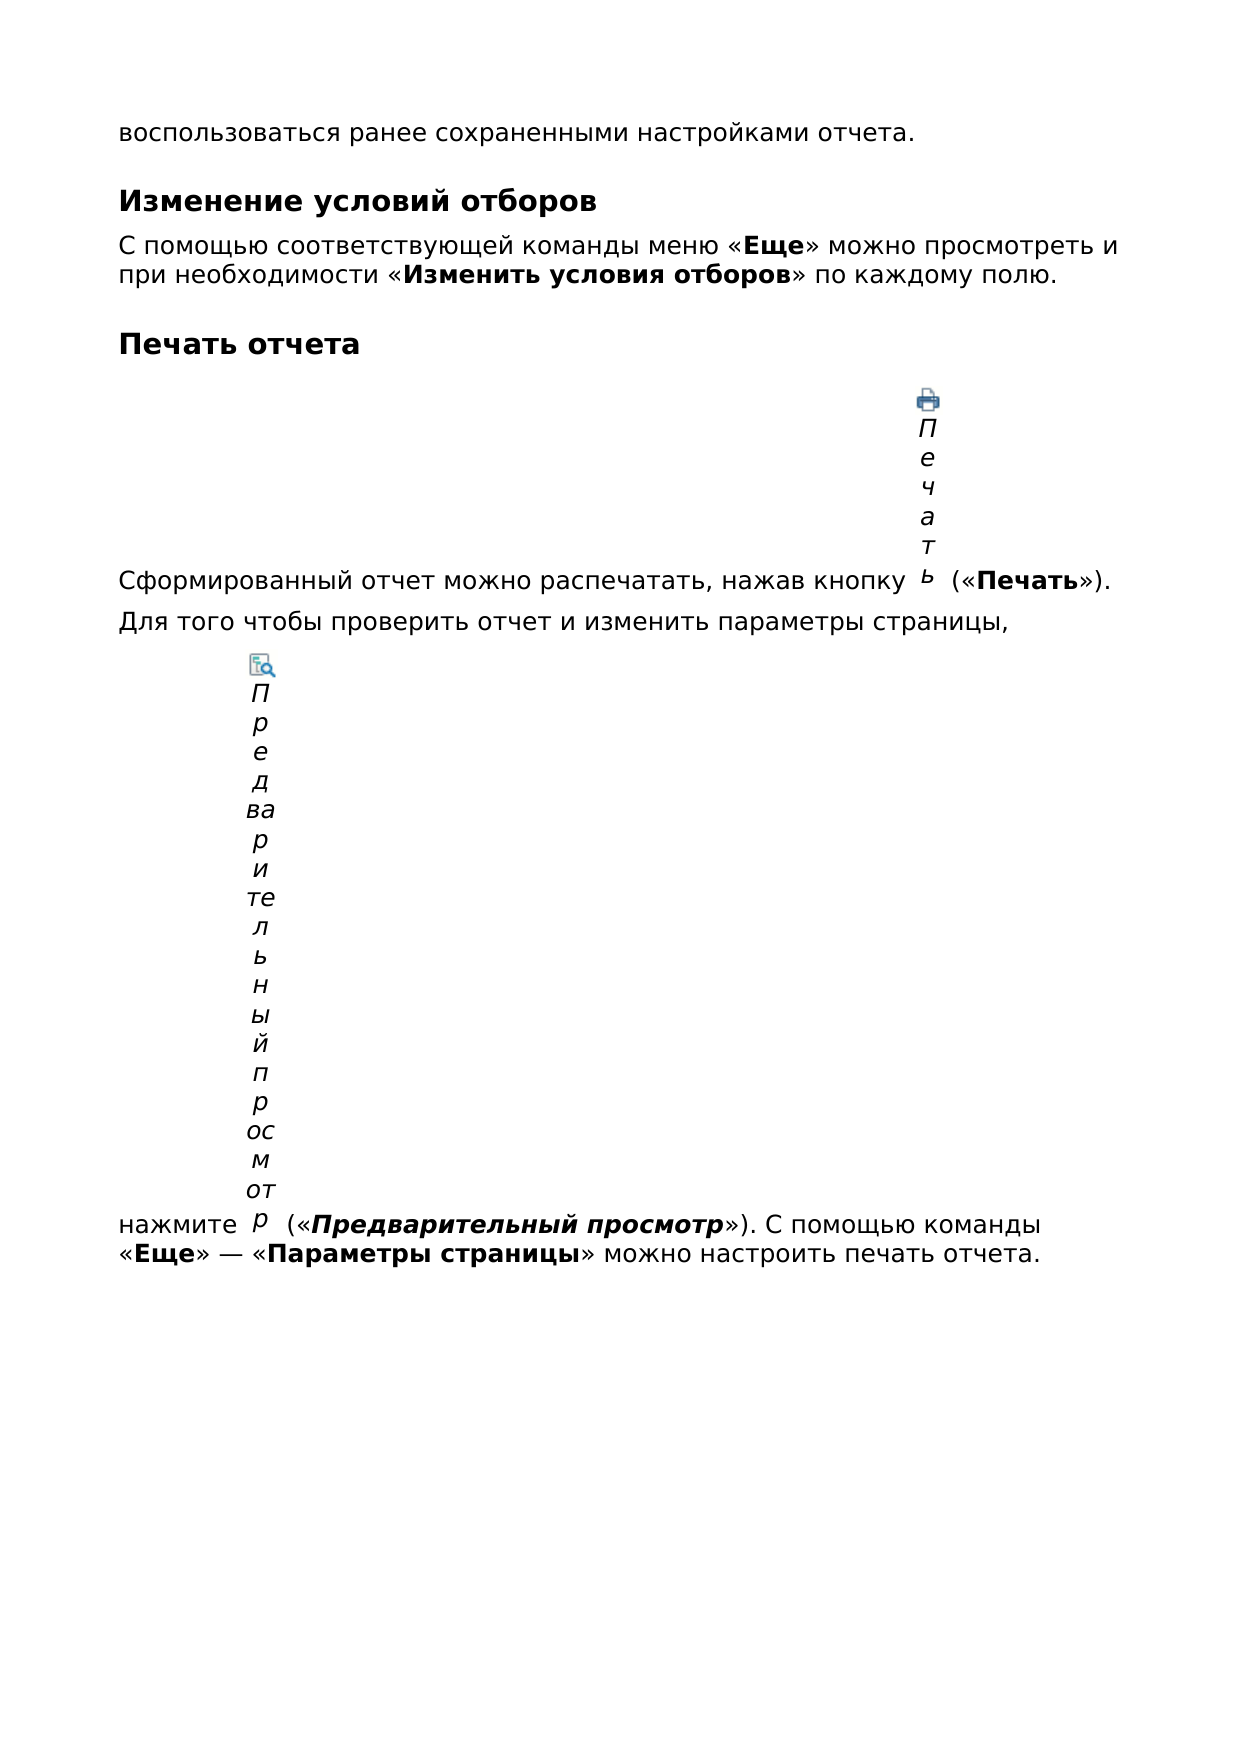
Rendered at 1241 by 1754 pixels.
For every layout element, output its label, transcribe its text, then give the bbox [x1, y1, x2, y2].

picture [245, 649, 279, 679]
text С помощью соответствующей команды меню «Еще» можно просмотреть и при необходимости «Изменить условия отборов» по каждому полю. [118, 231, 1122, 289]
text воспользоваться ранее сохраненными настройками отчета. [118, 118, 1122, 147]
picture [914, 386, 943, 415]
text Сформированный отчет можно распечатать, нажав кнопку («Печать»). [118, 373, 1122, 595]
subtitle Печать отчета [118, 327, 1122, 361]
text Печать [915, 415, 943, 589]
subtitle Изменение условий отборов [118, 185, 1122, 219]
text Для того чтобы проверить отчет и изменить параметры страницы, нажмите («Предварительный просмотр»). С помощью команды «Еще» — «Параметры страницы» можно настроить печать отчета. [118, 608, 1122, 1268]
text Предварительный просмотр [245, 679, 278, 1233]
